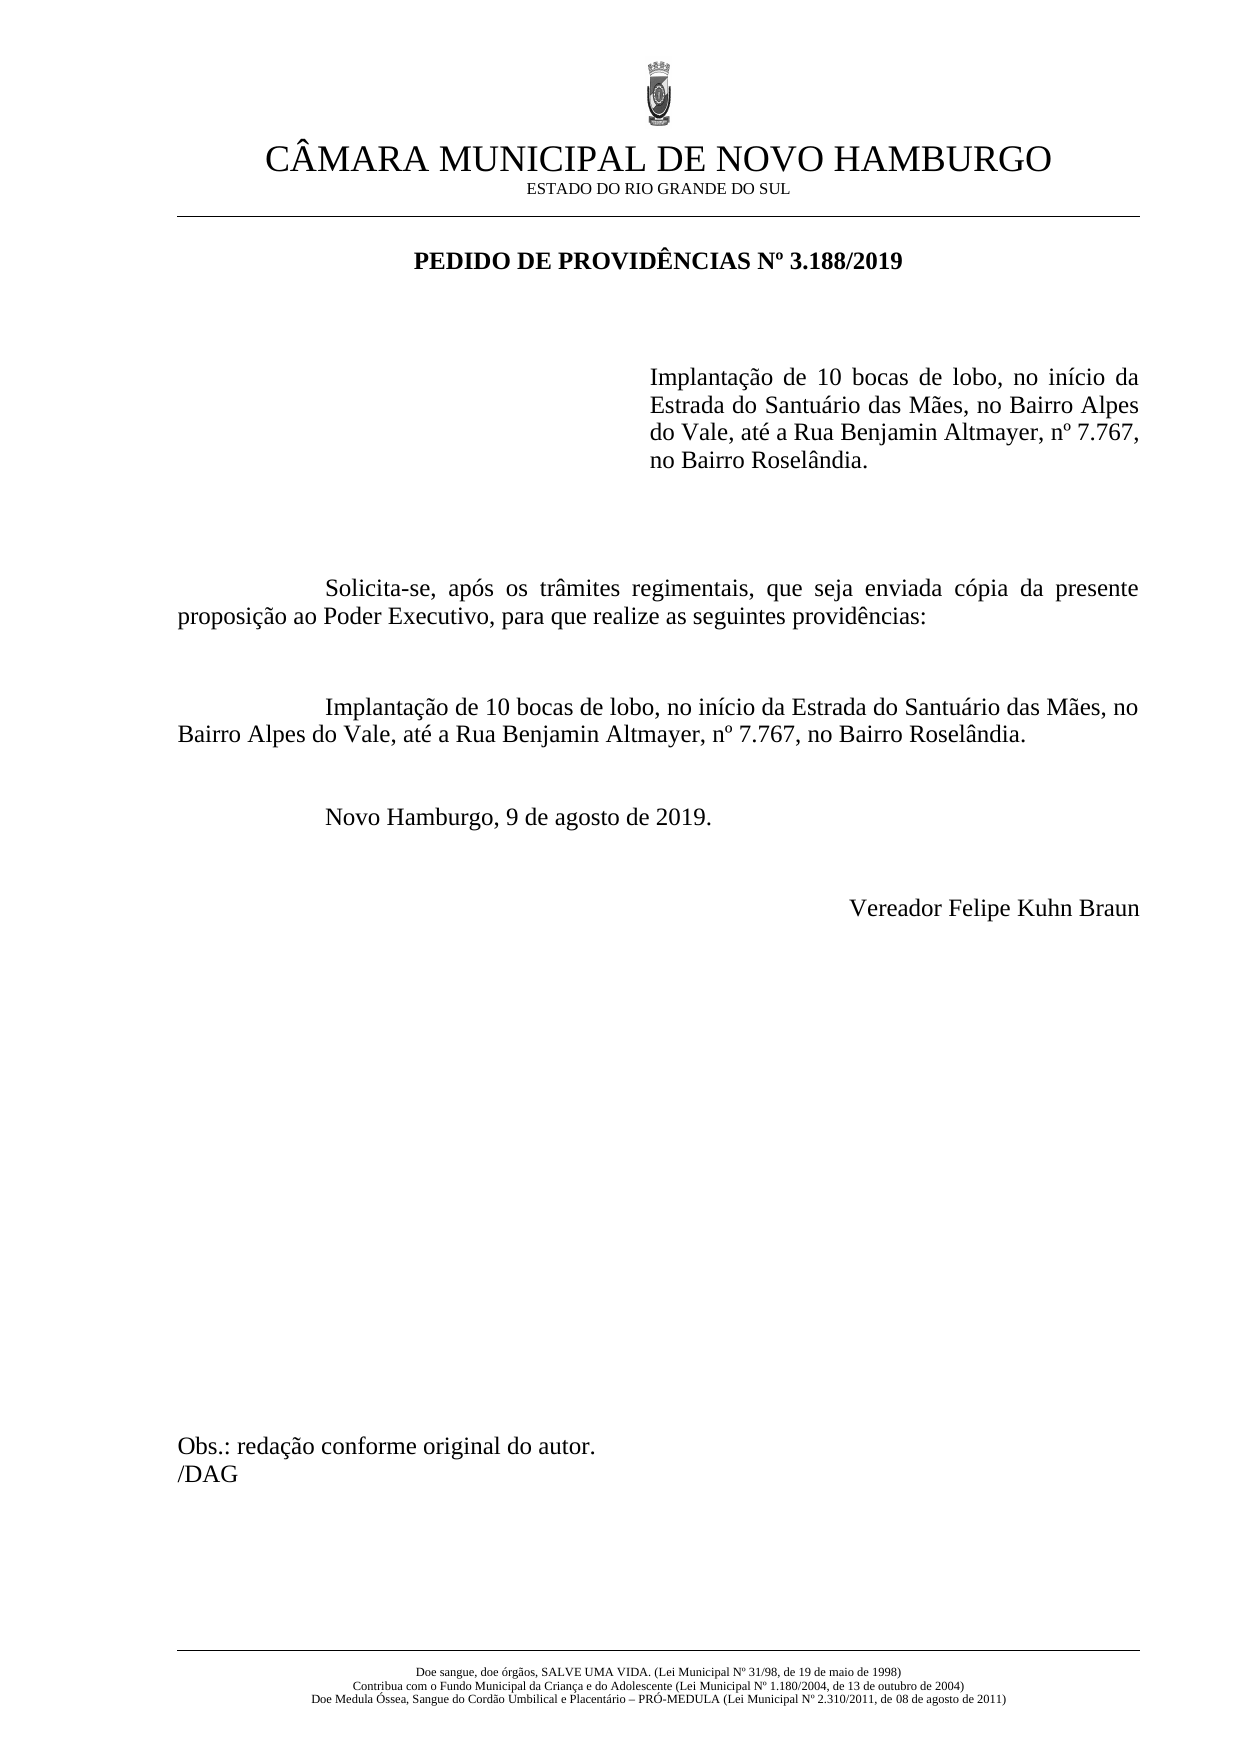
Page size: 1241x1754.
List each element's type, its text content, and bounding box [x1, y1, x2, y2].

text Obs.: redação conforme original do autor. [177, 1432, 1140, 1460]
text PEDIDO DE PROVIDÊNCIAS Nº 3.188/2019 [177, 247, 1140, 274]
text Implantação de 10 bocas de lobo, no início da Estrada do Santuário das Mães, no Bairro Alpes do Vale, até a Rua Benjamin Altmayer, nº 7.767, no Bairro Roselândia. [177, 693, 1140, 748]
text Implantação de 10 bocas de lobo, no início da Estrada do Santuário das Mães, no Bairro Alpes do Vale, até a Rua Benjamin Altmayer, nº 7.767, no Bairro Roselândia. [649, 363, 1140, 474]
text Novo Hamburgo, 9 de agosto de 2019. [177, 803, 1140, 831]
text Vereador Felipe Kuhn Braun [177, 894, 1140, 922]
text Solicita-se, após os trâmites regimentais, que seja enviada cópia da presente proposição ao Poder Executivo, para que realize as seguintes providências: [177, 574, 1140, 629]
text /DAG [177, 1460, 1140, 1488]
